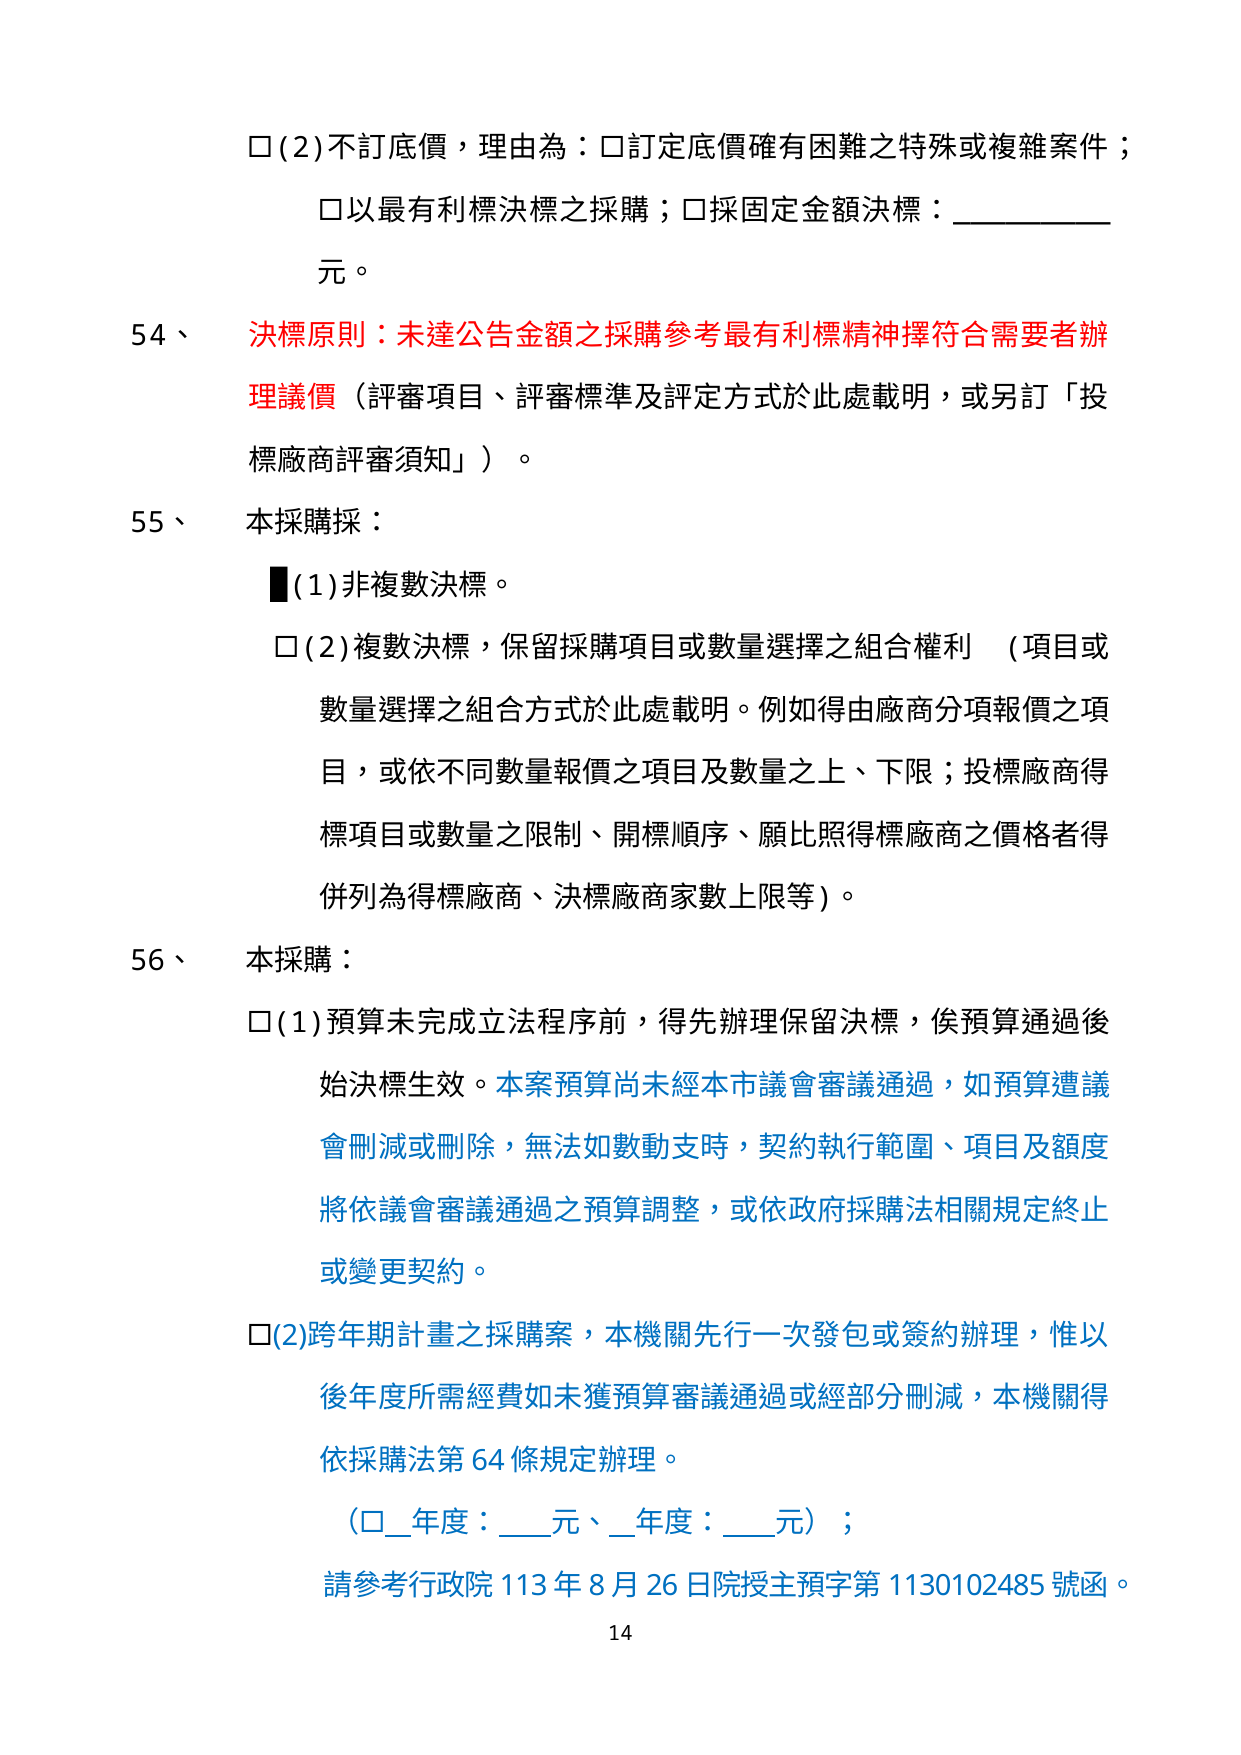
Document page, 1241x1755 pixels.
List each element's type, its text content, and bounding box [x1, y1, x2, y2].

list 決標原則：未達公告金額之採購參考最有利標精神擇符合需要者辦理議價（評審項目、評審標準及評定方式於此處載明，或另訂「投標廠商評審須知」）。 [130, 291, 1110, 478]
text （ 年度： 元、 年度： 元）； [155, 1478, 1110, 1541]
text (2)複數決標，保留採購項目或數量選擇之組合權利 (項目或數量選擇之組合方式於此處載明。例如得由廠商分項報價之項目，或依不同數量報價之項目及數量之上、下限；投標廠商得標項目或數量之限制、開標順序、願比照得標廠商之價格者得併列為得標廠商、決標廠商家數上限等)。 [130, 603, 1110, 916]
text (2)跨年期計畫之採購案，本機關先行一次發包或簽約辦理，惟以後年度所需經費如未獲預算審議通過或經部分刪減，本機關得依採購法第64條規定辦理。 [247, 1291, 1110, 1478]
text (2)不訂底價，理由為：訂定底價確有困難之特殊或複雜案件；以最有利標決標之採購；採固定金額決標：_________元。 [247, 103, 1110, 291]
text 請參考行政院113年8月26日院授主預字第1130102485號函。 [297, 1541, 1110, 1603]
text █(1)非複數決標。 [130, 541, 1110, 603]
text (1)預算未完成立法程序前，得先辦理保留決標，俟預算通過後始決標生效。本案預算尚未經本市議會審議通過，如預算遭議會刪減或刪除，無法如數動支時，契約執行範圍、項目及額度將依議會審議通過之預算調整，或依政府採購法相關規定終止或變更契約。 [247, 978, 1110, 1291]
list 本採購採： [130, 478, 1110, 541]
list 本採購： [130, 916, 1110, 978]
